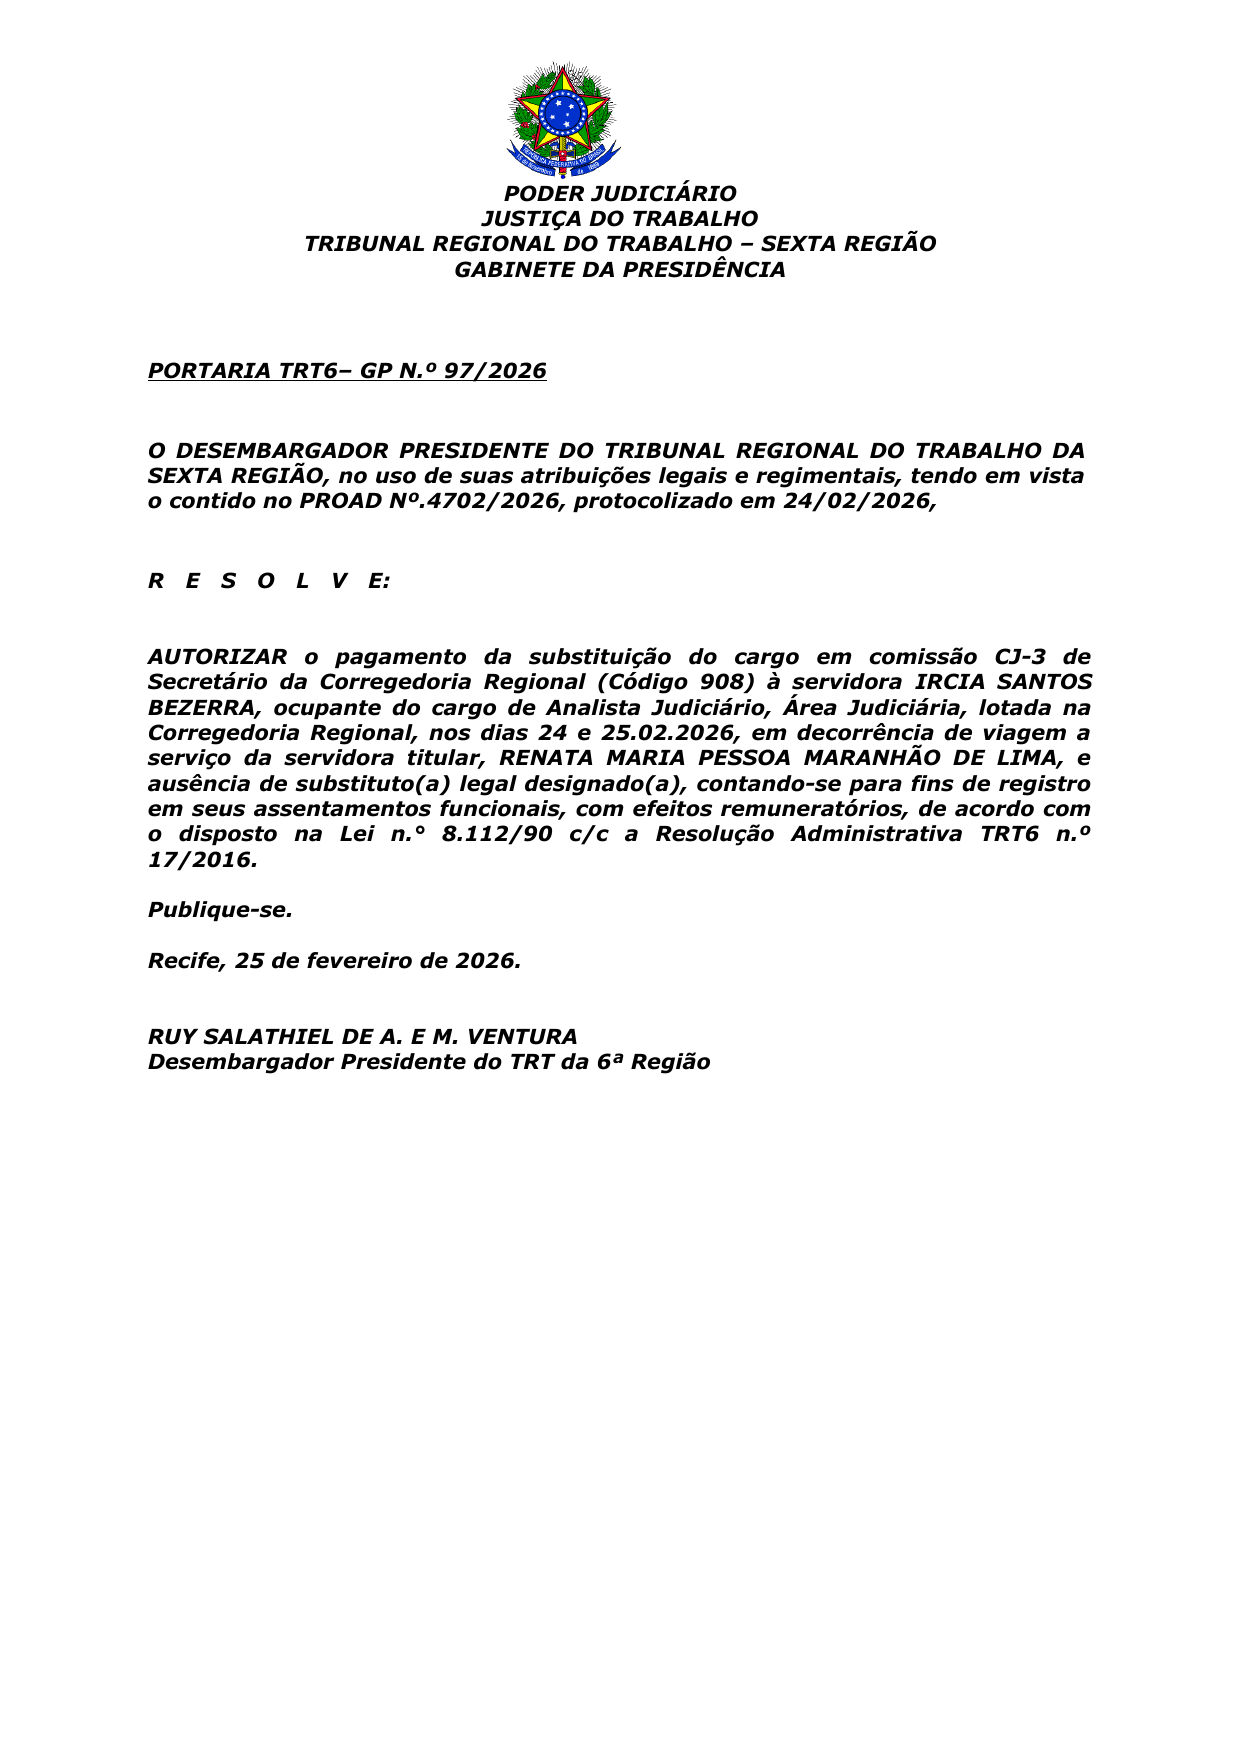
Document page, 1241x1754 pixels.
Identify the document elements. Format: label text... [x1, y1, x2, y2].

text RUY SALATHIEL DE A. E M. VENTURA [148, 1023, 1101, 1048]
text Recife, 25 de fevereiro de 2026. [148, 947, 1092, 973]
text Desembargador Presidente do TRT da 6ª Região [148, 1048, 1101, 1074]
text JUSTIÇA DO TRABALHO [148, 206, 1092, 231]
text R E S O L V E: [148, 568, 1092, 593]
text AUTORIZAR o pagamento da substituição do cargo em comissão CJ-3 de Secretário da Corregedoria Regional (Código 908) à servidora IRCIA SANTOS BEZERRA, ocupante do cargo de Analista Judiciário, Área Judiciária, lotada na Corregedoria Regional, nos dias 24 e 25.02.2026, em decorrência de viagem a serviço da servidora titular, RENATA MARIA PESSOA MARANHÃO DE LIMA, e ausência de substituto(a) legal designado(a), contando-se para fins de registro em seus assentamentos funcionais, com efeitos remuneratórios, de acordo com o disposto na Lei n.° 8.112/90 c/c a Resolução Administrativa TRT6 n.º 17/2016. [148, 643, 1092, 871]
text PORTARIA TRT6– GP N.º 97/2026 [148, 357, 1092, 383]
text GABINETE DA PRESIDÊNCIA [148, 256, 1092, 281]
text PODER JUDICIÁRIO [148, 180, 1092, 206]
text TRIBUNAL REGIONAL DO TRABALHO – SEXTA REGIÃO [148, 231, 1092, 256]
text Publique-se. [148, 897, 1092, 922]
text O DESEMBARGADOR PRESIDENTE DO TRIBUNAL REGIONAL DO TRABALHO DA SEXTA REGIÃO, no uso de suas atribuições legais e regimentais, tendo em vista o contido no PROAD Nº.4702/2026, protocolizado em 24/02/2026, [148, 437, 1086, 513]
picture [500, 59, 624, 181]
